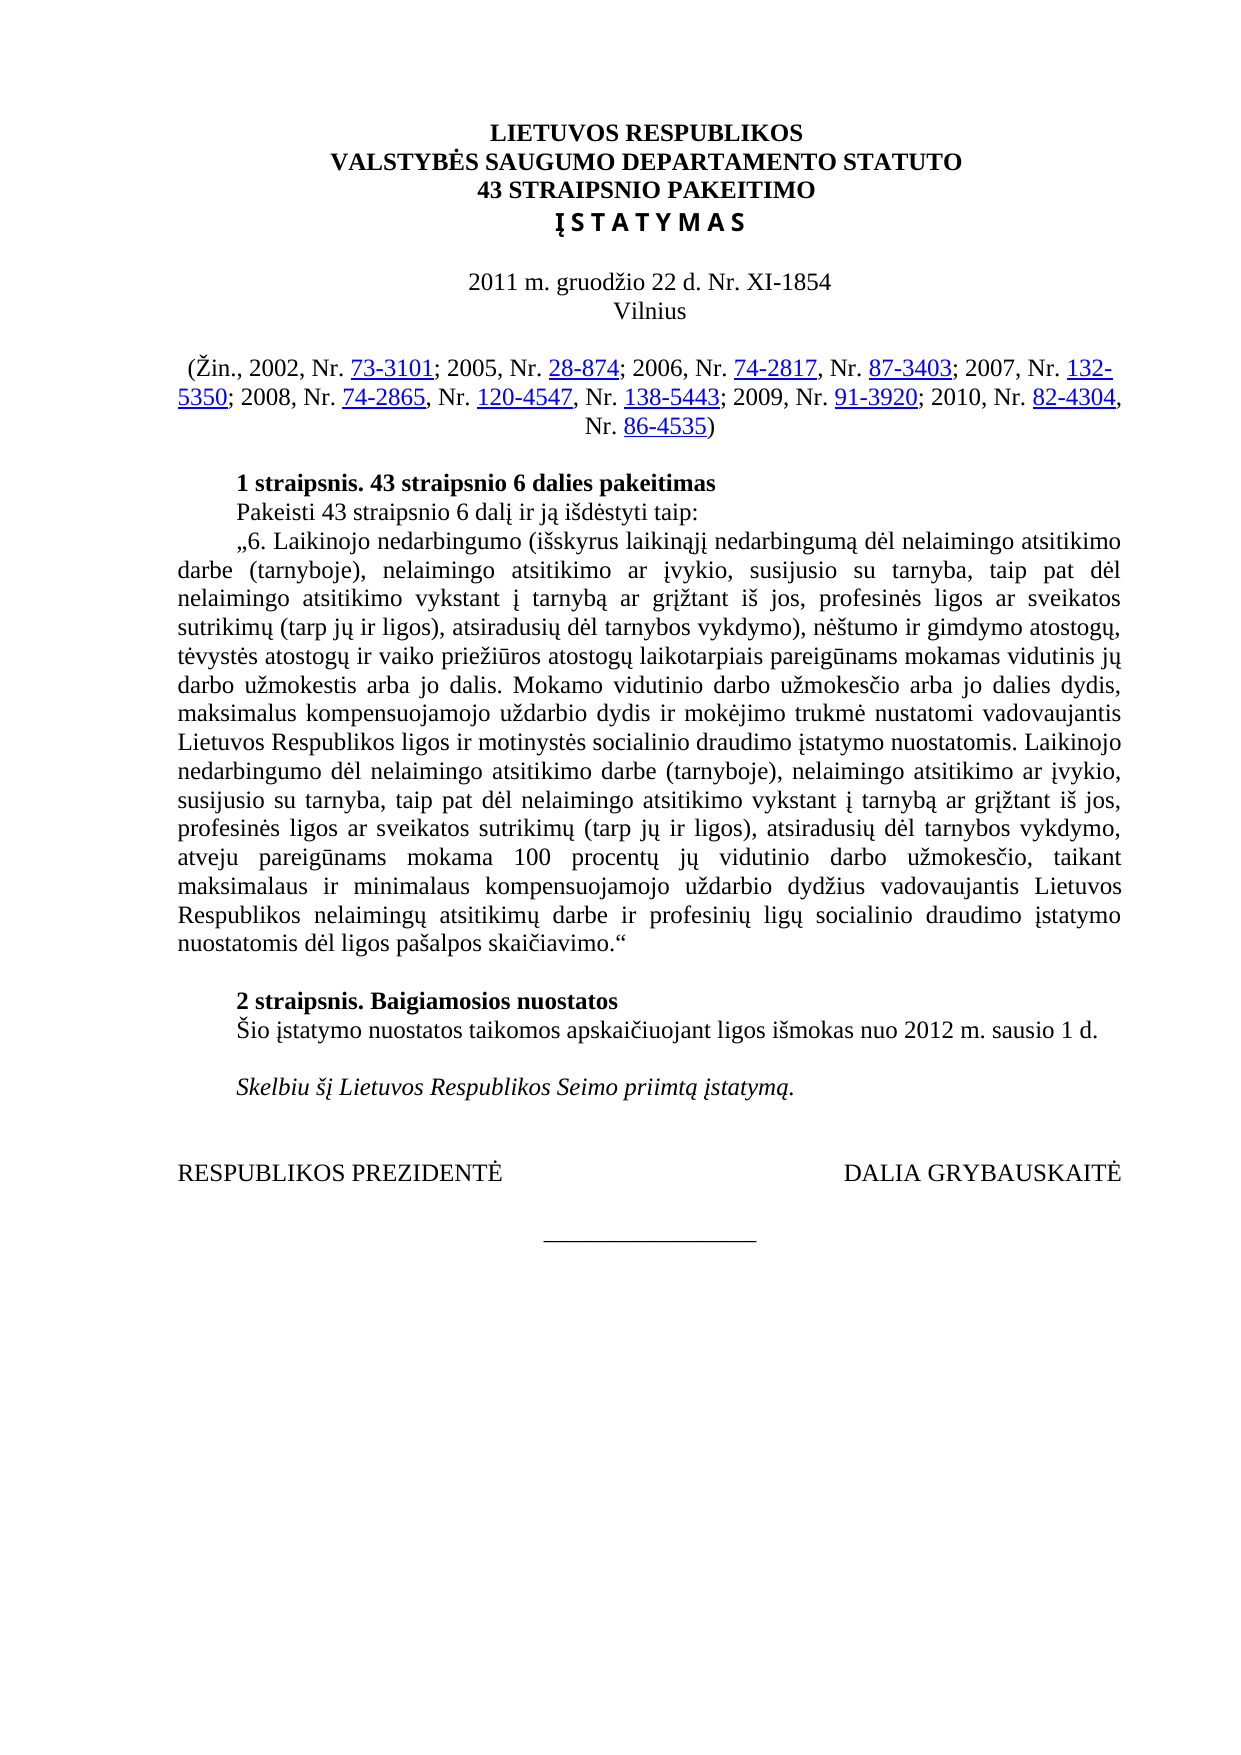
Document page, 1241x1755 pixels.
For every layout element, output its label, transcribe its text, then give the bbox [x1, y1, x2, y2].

text (Žin., 2002, Nr. 73-3101; 2005, Nr. 28-874; 2006, Nr. 74-2817, Nr. 87-3403; 2007, Nr. 132-5350; 2008, Nr. 74-2865, Nr. 120-4547, Nr. 138-5443; 2009, Nr. 91-3920; 2010, Nr. 82-4304, Nr. 86-4535) [177, 353, 1122, 440]
text VALSTYBĖS SAUGUMO DEPARTAMENTO STATUTO 43 STRAIPSNIO PAKEITIMO [177, 147, 1122, 204]
text _________________ [177, 1216, 1122, 1245]
text 2 straipsnis. Baigiamosios nuostatos [177, 986, 1122, 1015]
text ĮSTATYMAS [177, 204, 1122, 238]
text LIETUVOS RESPUBLIKOS [177, 118, 1122, 147]
text Skelbiu šį Lietuvos Respublikos Seimo priimtą įstatymą. [177, 1072, 1122, 1101]
text 1 straipsnis. 43 straipsnio 6 dalies pakeitimas [177, 468, 1122, 497]
text RESPUBLIKOS PREZIDENTĖ DALIA GRYBAUSKAITĖ [177, 1158, 1122, 1187]
text Vilnius [177, 296, 1122, 325]
text 2011 m. gruodžio 22 d. Nr. XI-1854 [177, 267, 1122, 296]
text Pakeisti 43 straipsnio 6 dalį ir ją išdėstyti taip: [177, 497, 1122, 526]
text Šio įstatymo nuostatos taikomos apskaičiuojant ligos išmokas nuo 2012 m. sausio 1 d. [177, 1015, 1122, 1043]
text „6. Laikinojo nedarbingumo (išskyrus laikinąjį nedarbingumą dėl nelaimingo atsitikimo darbe (tarnyboje), nelaimingo atsitikimo ar įvykio, susijusio su tarnyba, taip pat dėl nelaimingo atsitikimo vykstant į tarnybą ar grįžtant iš jos, profesinės ligos ar sveikatos sutrikimų (tarp jų ir ligos), atsiradusių dėl tarnybos vykdymo), nėštumo ir gimdymo atostogų, tėvystės atostogų ir vaiko priežiūros atostogų laikotarpiais pareigūnams mokamas vidutinis jų darbo užmokestis arba jo dalis. Mokamo vidutinio darbo užmokesčio arba jo dalies dydis, maksimalus kompensuojamojo uždarbio dydis ir mokėjimo trukmė nustatomi vadovaujantis Lietuvos Respublikos ligos ir motinystės socialinio draudimo įstatymo nuostatomis. Laikinojo nedarbingumo dėl nelaimingo atsitikimo darbe (tarnyboje), nelaimingo atsitikimo ar įvykio, susijusio su tarnyba, taip pat dėl nelaimingo atsitikimo vykstant į tarnybą ar grįžtant iš jos, profesinės ligos ar sveikatos sutrikimų (tarp jų ir ligos), atsiradusių dėl tarnybos vykdymo, atveju pareigūnams mokama 100 procentų jų vidutinio darbo užmokesčio, taikant maksimalaus ir minimalaus kompensuojamojo uždarbio dydžius vadovaujantis Lietuvos Respublikos nelaimingų atsitikimų darbe ir profesinių ligų socialinio draudimo įstatymo nuostatomis dėl ligos pašalpos skaičiavimo.“ [177, 526, 1122, 957]
